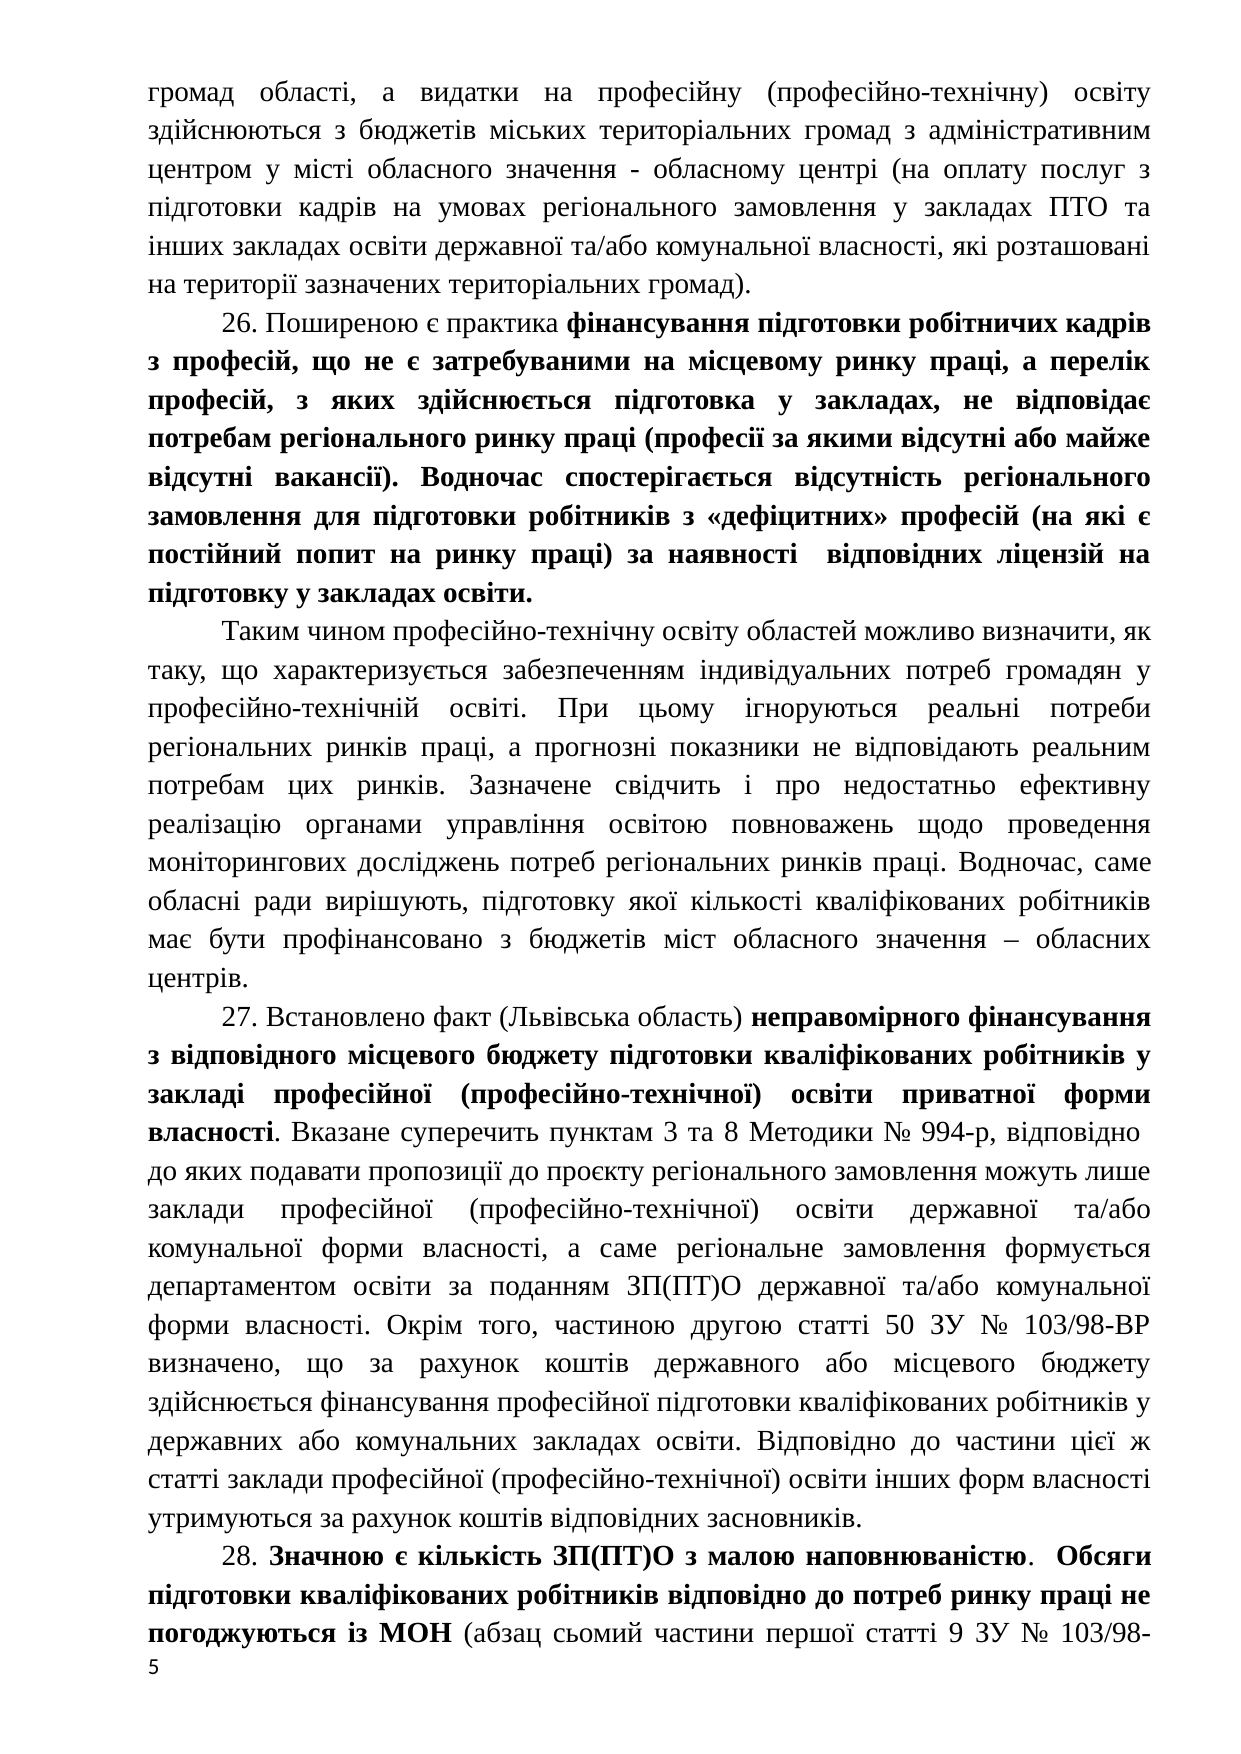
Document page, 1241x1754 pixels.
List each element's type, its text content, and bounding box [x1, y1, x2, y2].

text 26. Поширеною є практика фінансування підготовки робітничих кадрів з професій, що не є затребуваними на місцевому ринку праці, а перелік професій, з яких здійснюється підготовка у закладах, не відповідає потребам регіонального ринку праці (професії за якими відсутні або майже відсутні вакансії). Водночас спостерігається відсутність регіонального замовлення для підготовки робітників з «дефіцитних» професій (на які є постійний попит на ринку праці) за наявності відповідних ліцензій на підготовку у закладах освіти. [148, 305, 1152, 608]
text громад області, а видатки на професійну (професійно-технічну) освіту здійснюються з бюджетів міських територіальних громад з адміністративним центром у місті обласного значення - обласному центрі (на оплату послуг з підготовки кадрів на умовах регіонального замовлення у закладах ПТО та інших закладах освіти державної та/або комунальної власності, які розташовані на території зазначених територіальних громад). [148, 74, 1152, 300]
text Таким чином професійно-технічну освіту областей можливо визначити, як таку, що характеризується забезпеченням індивідуальних потреб громадян у професійно-технічній освіті. При цьому ігноруються реальні потреби регіональних ринків праці, а прогнозні показники не відповідають реальним потребам цих ринків. Зазначене свідчить і про недостатньо ефективну реалізацію органами управління освітою повноважень щодо проведення моніторингових досліджень потреб регіональних ринків праці. Водночас, саме обласні ради вирішують, підготовку якої кількості кваліфікованих робітників має бути профінансовано з бюджетів міст обласного значення – обласних центрів. [148, 613, 1152, 994]
text 27. Встановлено факт (Львівська область) неправомірного фінансування з відповідного місцевого бюджету підготовки кваліфікованих робітників у закладі професійної (професійно-технічної) освіти приватної форми власності. Вказане суперечить пунктам 3 та 8 Методики № 994-р, відповідно до яких подавати пропозиції до проєкту регіонального замовлення можуть лише заклади професійної (професійно-технічної) освіти державної та/або комунальної форми власності, а саме регіональне замовлення формується департаментом освіти за поданням ЗП(ПТ)О державної та/або комунальної форми власності. Окрім того, частиною другою статті 50 ЗУ № 103/98-ВР визначено, що за рахунок коштів державного або місцевого бюджету здійснюється фінансування професійної підготовки кваліфікованих робітників у державних або комунальних закладах освіти. Відповідно до частини цієї ж статті заклади професійної (професійно-технічної) освіти інших форм власності утримуються за рахунок коштів відповідних засновників. [148, 999, 1152, 1533]
text 28. Значною є кількість ЗП(ПТ)О з малою наповнюваністю. Обсяги підготовки кваліфікованих робітників відповідно до потреб ринку праці не погоджуються із МОН (абзац сьомий частини першої статті 9 ЗУ № 103/98- [148, 1538, 1152, 1649]
